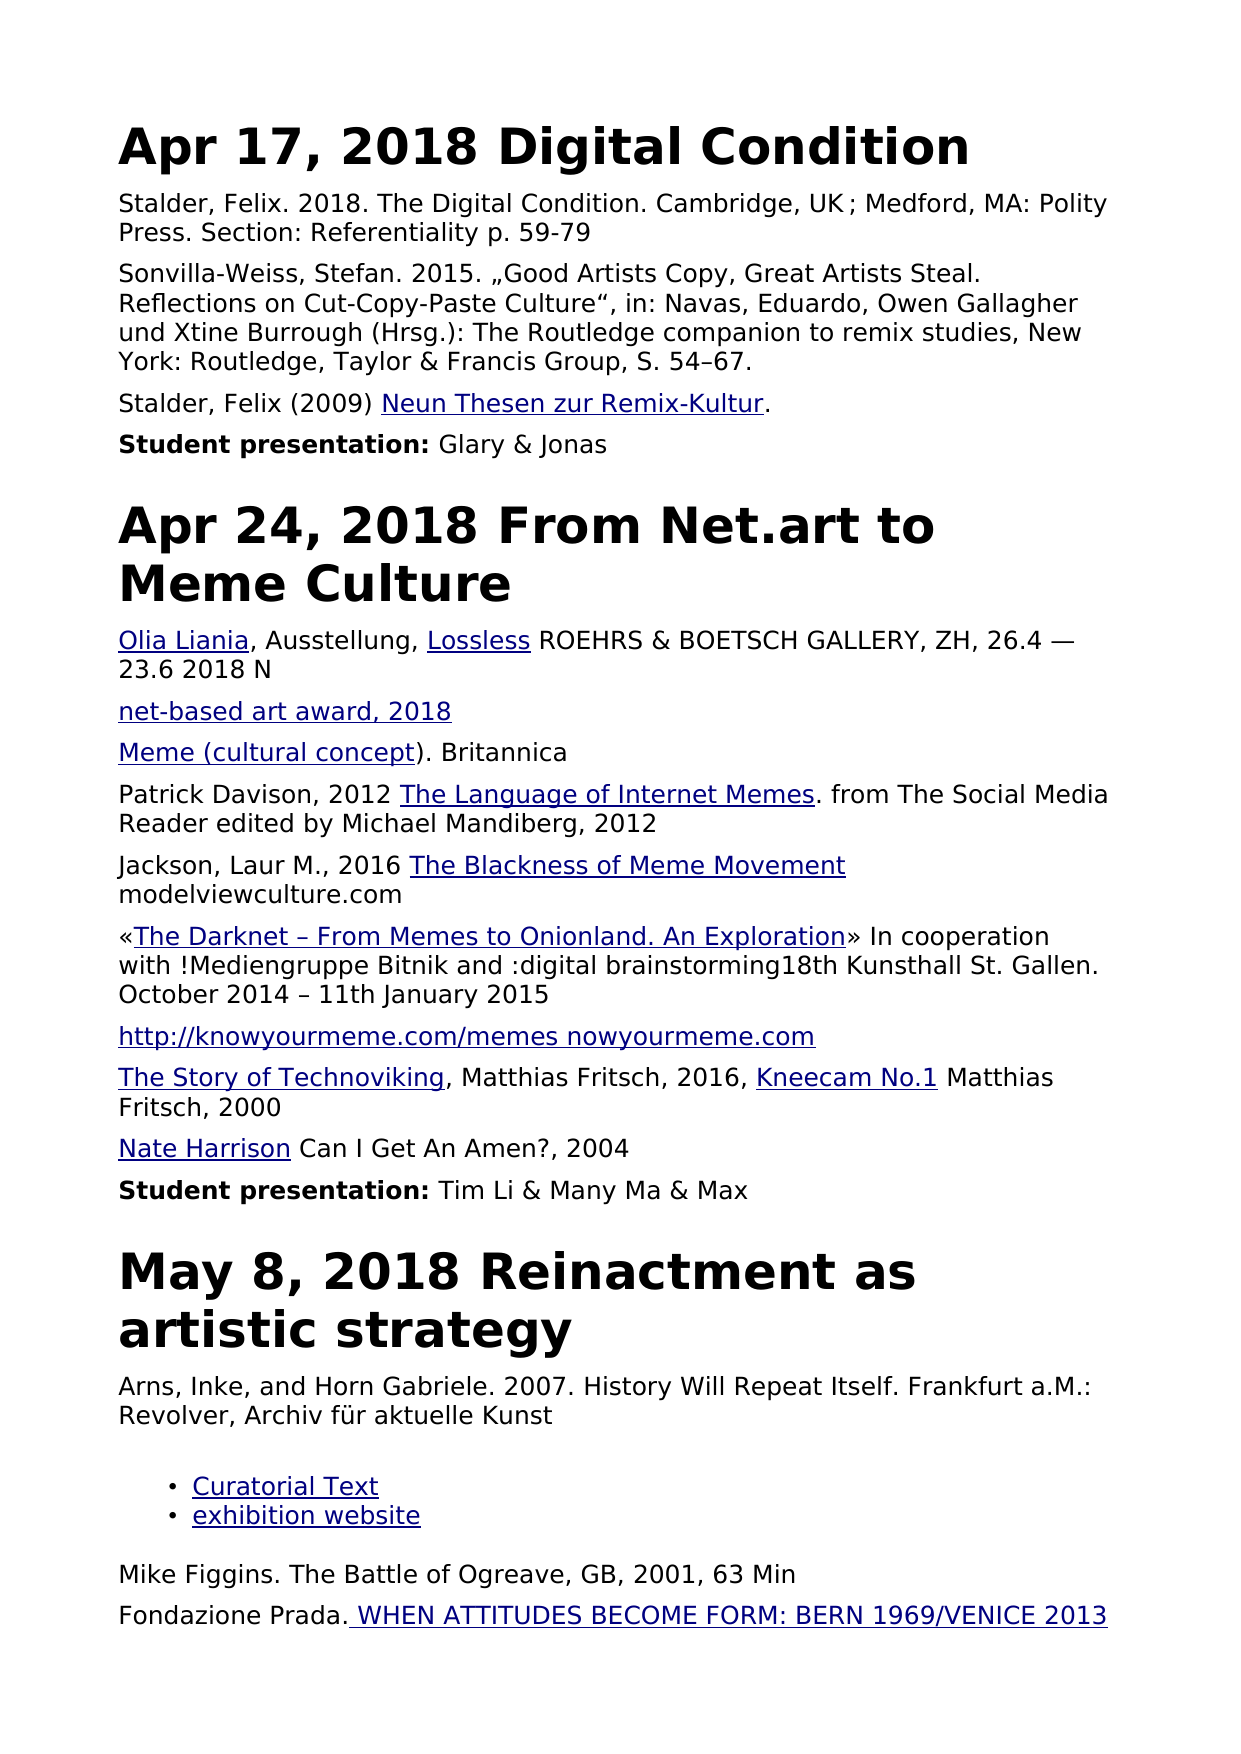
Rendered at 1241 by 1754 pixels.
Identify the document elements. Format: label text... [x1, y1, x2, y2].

text Arns, Inke, and Horn Gabriele. 2007. History Will Repeat Itself. Frankfurt a.M.: Revolver, Archiv für aktuelle Kunst [118, 1372, 1122, 1430]
text Nate Harrison Can I Get An Amen?, 2004 [118, 1134, 1122, 1164]
list exhibition website [177, 1501, 1122, 1530]
text Fondazione Prada. WHEN ATTITUDES BECOME FORM: BERN 1969/VENICE 2013 [118, 1602, 1122, 1631]
text Student presentation: Tim Li & Many Ma & Max [118, 1176, 1122, 1205]
subtitle Apr 24, 2018 From Net.art to Meme Culture [118, 497, 1122, 614]
text Meme (cultural concept). Britannica [118, 739, 1122, 768]
text Jackson, Laur M., 2016 The Blackness of Meme Movement modelviewculture.com [118, 851, 1122, 909]
text Sonvilla-Weiss, Stefan. 2015. „Good Artists Copy, Great Artists Steal. Reflections on Cut-Copy-Paste Culture“, in: Navas, Eduardo, Owen Gallagher und Xtine Burrough (Hrsg.): The Routledge companion to remix studies, New York: Routledge, Taylor & Francis Group, S. 54–67. [118, 260, 1122, 376]
subtitle May 8, 2018 Reinactment as artistic strategy [118, 1243, 1122, 1359]
text «The Darknet – From Memes to Onionland. An Exploration» In cooperation with !Mediengruppe Bitnik and :digital brainstorming18th Kunsthall St. Gallen. October 2014 – 11th January 2015 [118, 922, 1122, 1009]
text http://knowyourmeme.com/memes nowyourmeme.com [118, 1022, 1122, 1051]
list Curatorial Text [177, 1472, 1122, 1501]
text Stalder, Felix. 2018. The Digital Condition. Cambridge, UK ; Medford, MA: Polity Press. Section: Referentiality p. 59-79 [118, 189, 1122, 247]
text The Story of Technoviking, Matthias Fritsch, 2016, Kneecam No.1 Matthias Fritsch, 2000 [118, 1064, 1122, 1122]
text Mike Figgins. The Battle of Ogreave, GB, 2001, 63 Min [118, 1560, 1122, 1589]
text Student presentation: Glary & Jonas [118, 431, 1122, 460]
text Stalder, Felix (2009) Neun Thesen zur Remix-Kultur. [118, 389, 1122, 418]
text Olia Liania, Ausstellung, Lossless ROEHRS & BOETSCH GALLERY, ZH, 26.4 — 23.6 2018 N [118, 626, 1122, 684]
text net-based art award, 2018 [118, 697, 1122, 726]
text Patrick Davison, 2012 The Language of Internet Memes. from The Social Media Reader edited by Michael Mandiberg, 2012 [118, 780, 1122, 839]
subtitle Apr 17, 2018 Digital Condition [118, 118, 1122, 176]
